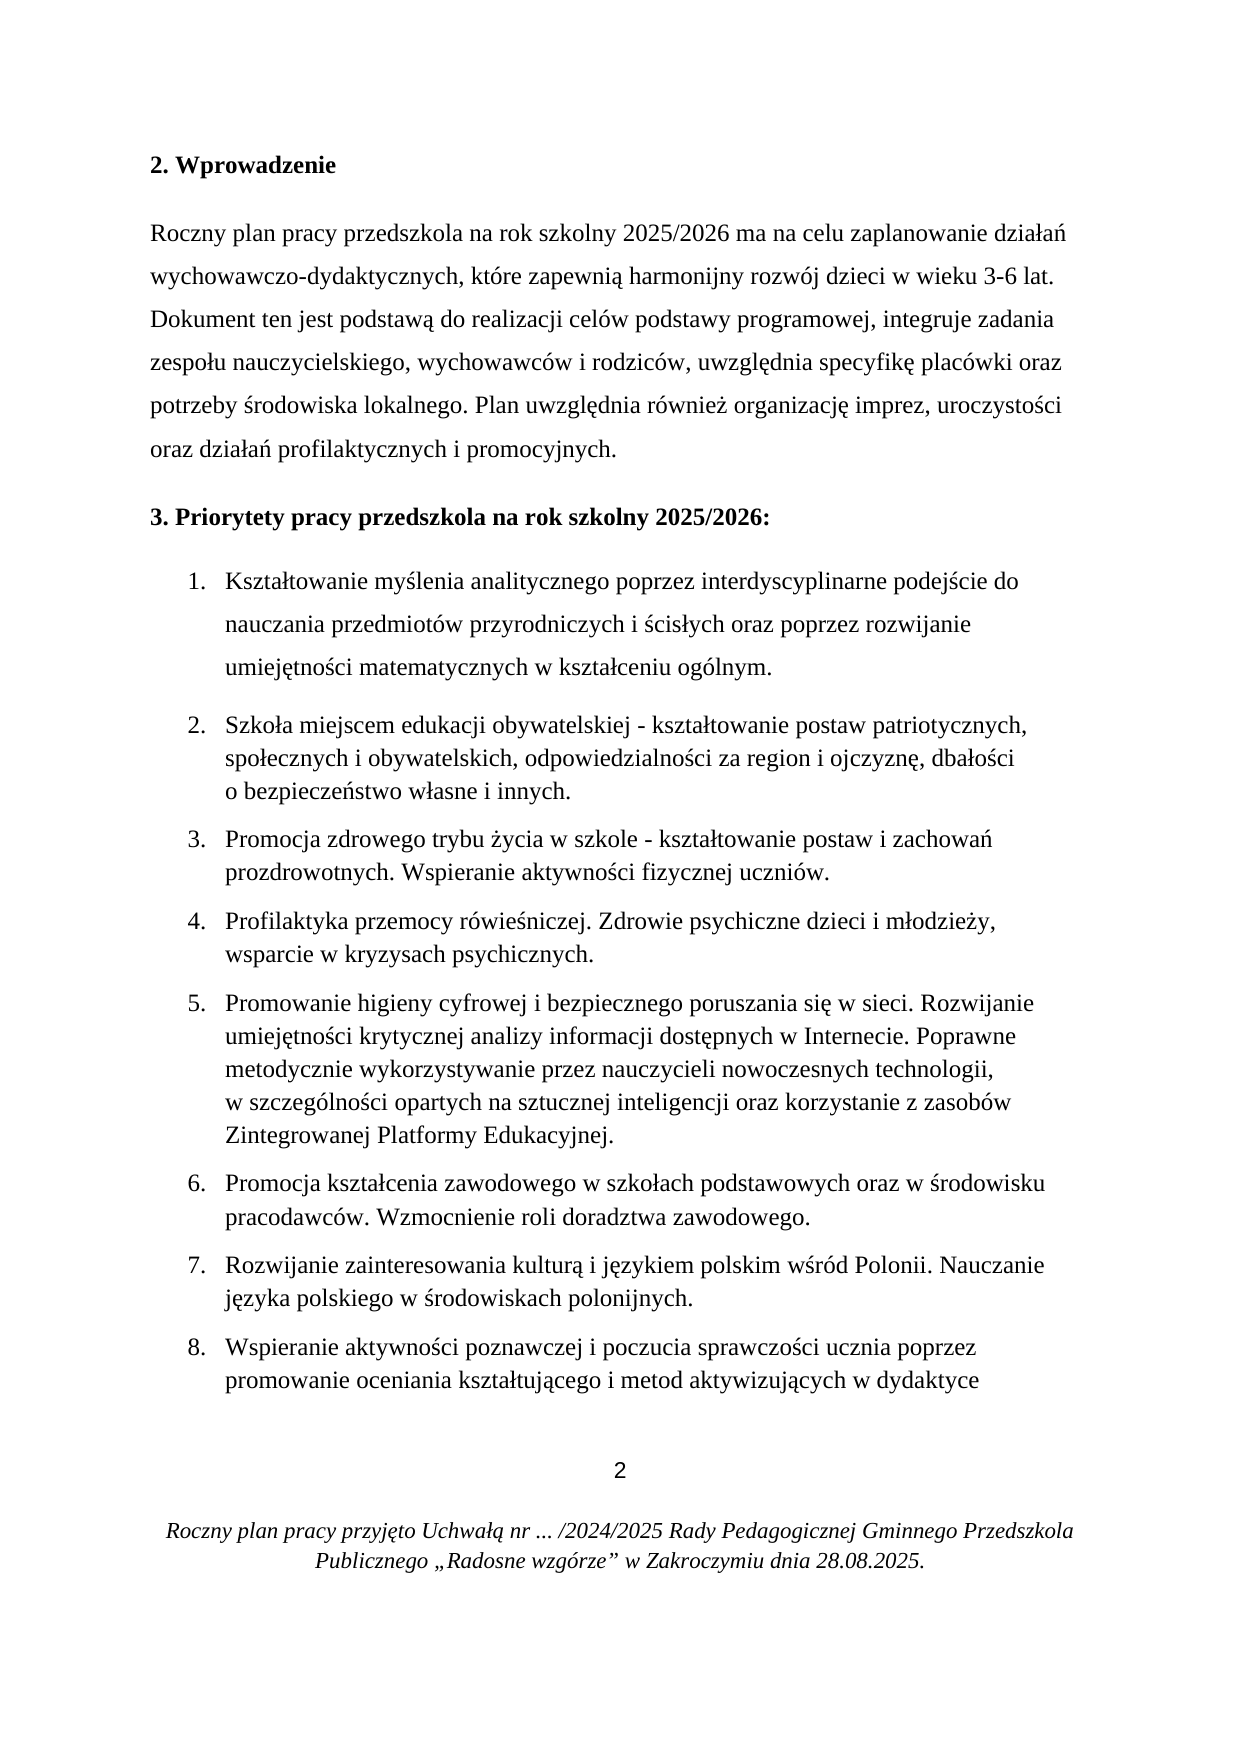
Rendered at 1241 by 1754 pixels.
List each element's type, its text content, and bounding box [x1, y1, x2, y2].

list Profilaktyka przemocy rówieśniczej. Zdrowie psychiczne dzieci i młodzieży, wsparcie w kryzysach psychicznych. [187, 906, 1090, 968]
list Promowanie higieny cyfrowej i bezpiecznego poruszania się w sieci. Rozwijanie umiejętności krytycznej analizy informacji dostępnych w Internecie. Poprawne metodycznie wykorzystywanie przez nauczycieli nowoczesnych technologii, w szczególności opartych na sztucznej inteligencji oraz korzystanie z zasobów Zintegrowanej Platformy Edukacyjnej. [187, 988, 1090, 1149]
list 2. Wprowadzenie [150, 150, 1090, 179]
list Promocja zdrowego trybu życia w szkole - kształtowanie postaw i zachowań prozdrowotnych. Wspieranie aktywności fizycznej uczniów. [187, 824, 1090, 886]
list Kształtowanie myślenia analitycznego poprzez interdyscyplinarne podejście do nauczania przedmiotów przyrodniczych i ścisłych oraz poprzez rozwijanie umiejętności matematycznych w kształceniu ogólnym. [187, 566, 1090, 681]
list Rozwijanie zainteresowania kulturą i językiem polskim wśród Polonii. Nauczanie języka polskiego w środowiskach polonijnych. [187, 1250, 1090, 1312]
list Wspieranie aktywności poznawczej i poczucia sprawczości ucznia poprzez promowanie oceniania kształtującego i metod aktywizujących w dydaktyce [187, 1332, 1090, 1394]
list Promocja kształcenia zawodowego w szkołach podstawowych oraz w środowisku pracodawców. Wzmocnienie roli doradztwa zawodowego. [187, 1168, 1090, 1230]
list Szkoła miejscem edukacji obywatelskiej - kształtowanie postaw patriotycznych, społecznych i obywatelskich, odpowiedzialności za region i ojczyznę, dbałości o bezpieczeństwo własne i innych. [187, 710, 1090, 804]
list 3. Priorytety pracy przedszkola na rok szkolny 2025/2026: [150, 502, 1090, 531]
text Roczny plan pracy przedszkola na rok szkolny 2025/2026 ma na celu zaplanowanie działań wychowawczo-dydaktycznych, które zapewnią harmonijny rozwój dzieci w wieku 3-6 lat. Dokument ten jest podstawą do realizacji celów podstawy programowej, integruje zadania zespołu nauczycielskiego, wychowawców i rodziców, uwzględnia specyfikę placówki oraz potrzeby środowiska lokalnego. Plan uwzględnia również organizację imprez, uroczystości oraz działań profilaktycznych i promocyjnych. [150, 218, 1090, 462]
